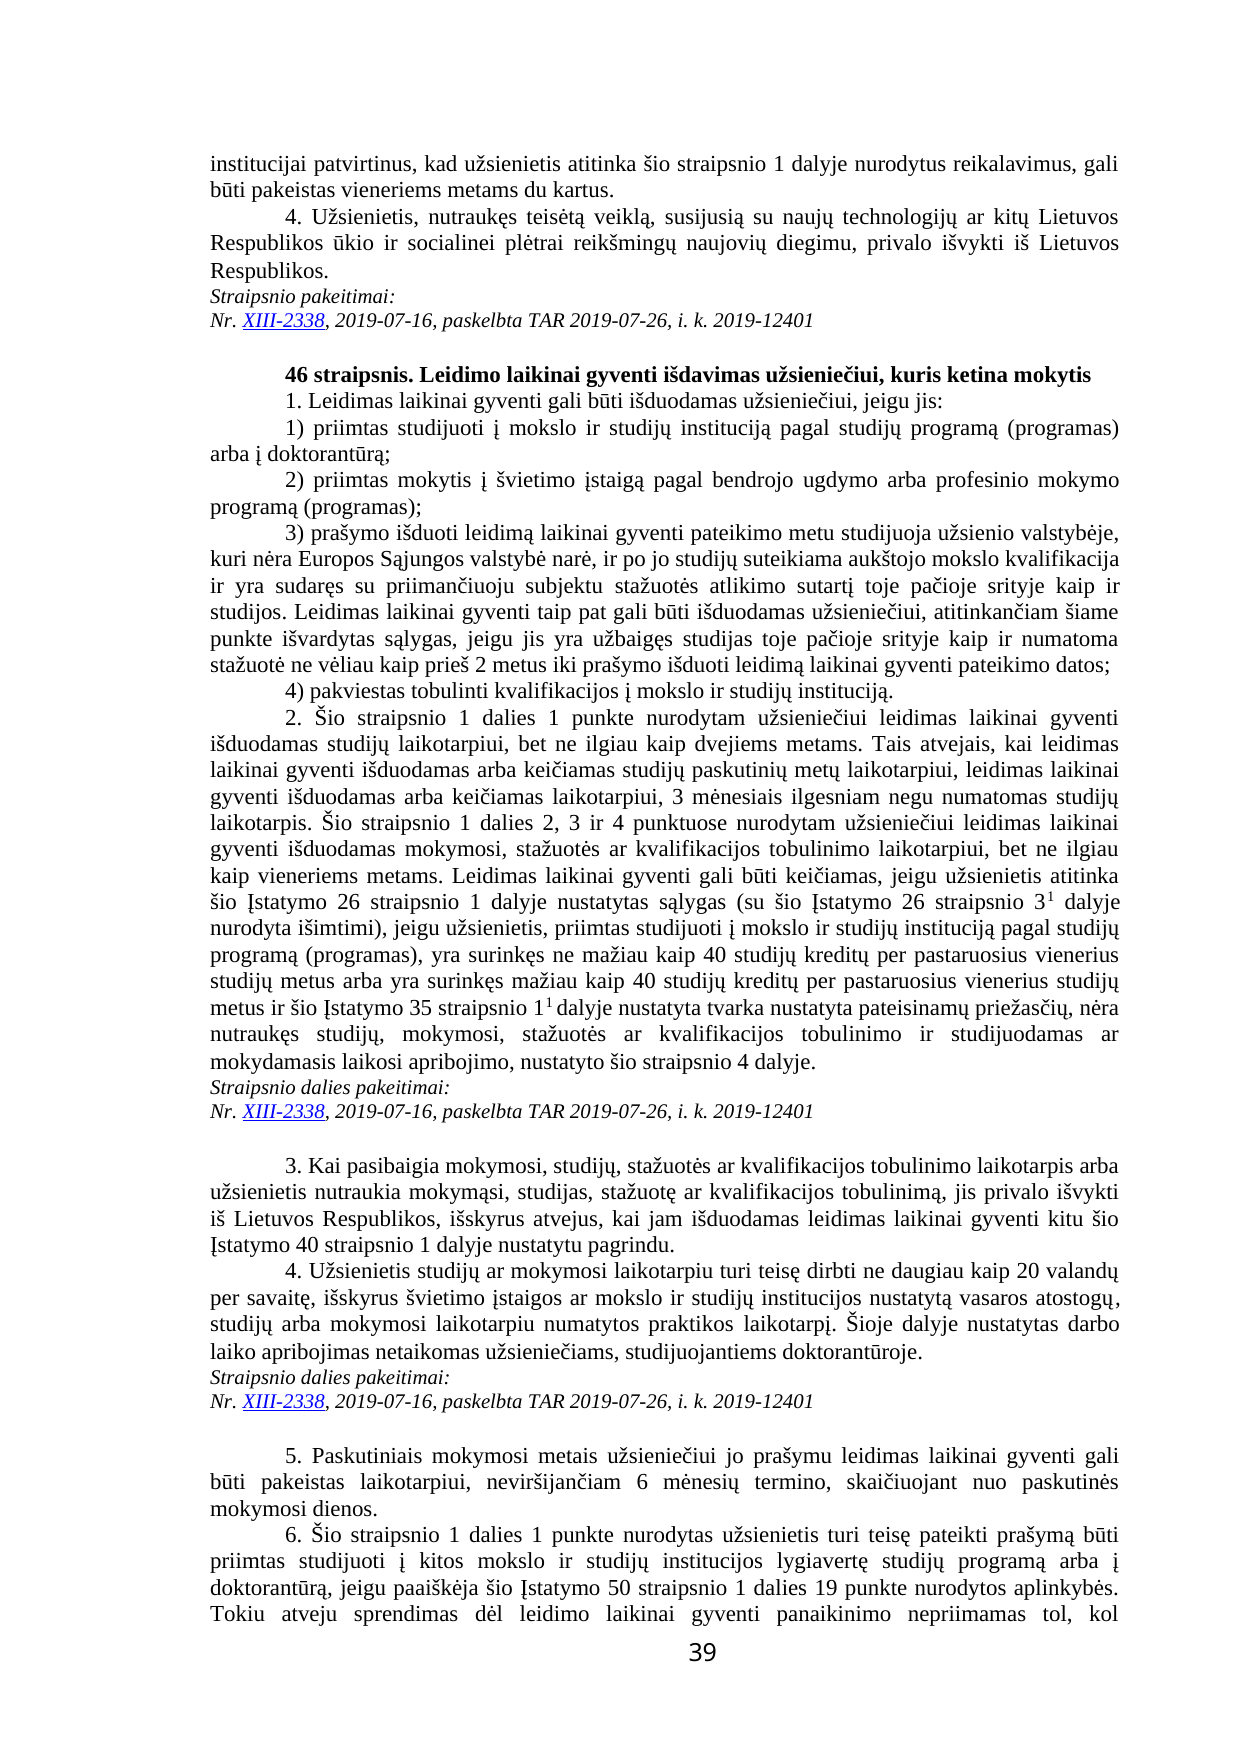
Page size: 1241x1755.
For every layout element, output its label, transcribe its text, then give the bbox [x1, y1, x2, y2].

text 2) priimtas mokytis į švietimo įstaigą pagal bendrojo ugdymo arba profesinio mokymo programą (programas); [210, 466, 1120, 519]
text Nr. XIII-2338, 2019-07-16, paskelbta TAR 2019-07-26, i. k. 2019-12401 [210, 308, 1120, 332]
text Nr. XIII-2338, 2019-07-16, paskelbta TAR 2019-07-26, i. k. 2019-12401 [210, 1099, 1120, 1123]
text Straipsnio dalies pakeitimai: [210, 1365, 1120, 1389]
text 4. Užsienietis, nutraukęs teisėtą veiklą, susijusią su naujų technologijų ar kitų Lietuvos Respublikos ūkio ir socialinei plėtrai reikšmingų naujovių diegimu, privalo išvykti iš Lietuvos Respublikos. [210, 203, 1120, 284]
text 2. Šio straipsnio 1 dalies 1 punkte nurodytam užsieniečiui leidimas laikinai gyventi išduodamas studijų laikotarpiui, bet ne ilgiau kaip dvejiems metams. Tais atvejais, kai leidimas laikinai gyventi išduodamas arba keičiamas studijų paskutinių metų laikotarpiui, leidimas laikinai gyventi išduodamas arba keičiamas laikotarpiui, 3 mėnesiais ilgesniam negu numatomas studijų laikotarpis. Šio straipsnio 1 dalies 2, 3 ir 4 punktuose nurodytam užsieniečiui leidimas laikinai gyventi išduodamas mokymosi, stažuotės ar kvalifikacijos tobulinimo laikotarpiui, bet ne ilgiau kaip vieneriems metams. Leidimas laikinai gyventi gali būti keičiamas, jeigu užsienietis atitinka šio Įstatymo 26 straipsnio 1 dalyje nustatytas sąlygas (su šio Įstatymo 26 straipsnio 31 dalyje nurodyta išimtimi), jeigu užsienietis, priimtas studijuoti į mokslo ir studijų instituciją pagal studijų programą (programas), yra surinkęs ne mažiau kaip 40 studijų kreditų per pastaruosius vienerius studijų metus arba yra surinkęs mažiau kaip 40 studijų kreditų per pastaruosius vienerius studijų metus ir šio Įstatymo 35 straipsnio 11 dalyje nustatyta tvarka nustatyta pateisinamų priežasčių, nėra nutraukęs studijų, mokymosi, stažuotės ar kvalifikacijos tobulinimo ir studijuodamas ar mokydamasis laikosi apribojimo, nustatyto šio straipsnio 4 dalyje. [210, 704, 1120, 1075]
text 3. Kai pasibaigia mokymosi, studijų, stažuotės ar kvalifikacijos tobulinimo laikotarpis arba užsienietis nutraukia mokymąsi, studijas, stažuotę ar kvalifikacijos tobulinimą, jis privalo išvykti iš Lietuvos Respublikos, išskyrus atvejus, kai jam išduodamas leidimas laikinai gyventi kitu šio Įstatymo 40 straipsnio 1 dalyje nustatytu pagrindu. [210, 1152, 1120, 1257]
text 4. Užsienietis studijų ar mokymosi laikotarpiu turi teisę dirbti ne daugiau kaip 20 valandų per savaitę, išskyrus švietimo įstaigos ar mokslo ir studijų institucijos nustatytą vasaros atostogų, studijų arba mokymosi laikotarpiu numatytos praktikos laikotarpį. Šioje dalyje nustatytas darbo laiko apribojimas netaikomas užsieniečiams, studijuojantiems doktorantūroje. [210, 1257, 1120, 1365]
text Straipsnio pakeitimai: [210, 284, 1120, 308]
text 46 straipsnis. Leidimo laikinai gyventi išdavimas užsieniečiui, kuris ketina mokytis [210, 361, 1120, 387]
text 6. Šio straipsnio 1 dalies 1 punkte nurodytas užsienietis turi teisę pateikti prašymą būti priimtas studijuoti į kitos mokslo ir studijų institucijos lygiavertę studijų programą arba į doktorantūrą, jeigu paaiškėja šio Įstatymo 50 straipsnio 1 dalies 19 punkte nurodytos aplinkybės. Tokiu atveju sprendimas dėl leidimo laikinai gyventi panaikinimo nepriimamas tol, kol [210, 1521, 1120, 1626]
text Nr. XIII-2338, 2019-07-16, paskelbta TAR 2019-07-26, i. k. 2019-12401 [210, 1389, 1120, 1413]
text 1) priimtas studijuoti į mokslo ir studijų instituciją pagal studijų programą (programas) arba į doktorantūrą; [210, 414, 1120, 466]
text 1. Leidimas laikinai gyventi gali būti išduodamas užsieniečiui, jeigu jis: [210, 387, 1120, 414]
text Straipsnio dalies pakeitimai: [210, 1075, 1120, 1099]
text 4) pakviestas tobulinti kvalifikacijos į mokslo ir studijų instituciją. [210, 677, 1120, 704]
text institucijai patvirtinus, kad užsienietis atitinka šio straipsnio 1 dalyje nurodytus reikalavimus, gali būti pakeistas vieneriems metams du kartus. [210, 150, 1120, 203]
text 3) prašymo išduoti leidimą laikinai gyventi pateikimo metu studijuoja užsienio valstybėje, kuri nėra Europos Sąjungos valstybė narė, ir po jo studijų suteikiama aukštojo mokslo kvalifikacija ir yra sudaręs su priimančiuoju subjektu stažuotės atlikimo sutartį toje pačioje srityje kaip ir studijos. Leidimas laikinai gyventi taip pat gali būti išduodamas užsieniečiui, atitinkančiam šiame punkte išvardytas sąlygas, jeigu jis yra užbaigęs studijas toje pačioje srityje kaip ir numatoma stažuotė ne vėliau kaip prieš 2 metus iki prašymo išduoti leidimą laikinai gyventi pateikimo datos; [210, 519, 1120, 677]
text 5. Paskutiniais mokymosi metais užsieniečiui jo prašymu leidimas laikinai gyventi gali būti pakeistas laikotarpiui, neviršijančiam 6 mėnesių termino, skaičiuojant nuo paskutinės mokymosi dienos. [210, 1442, 1120, 1521]
